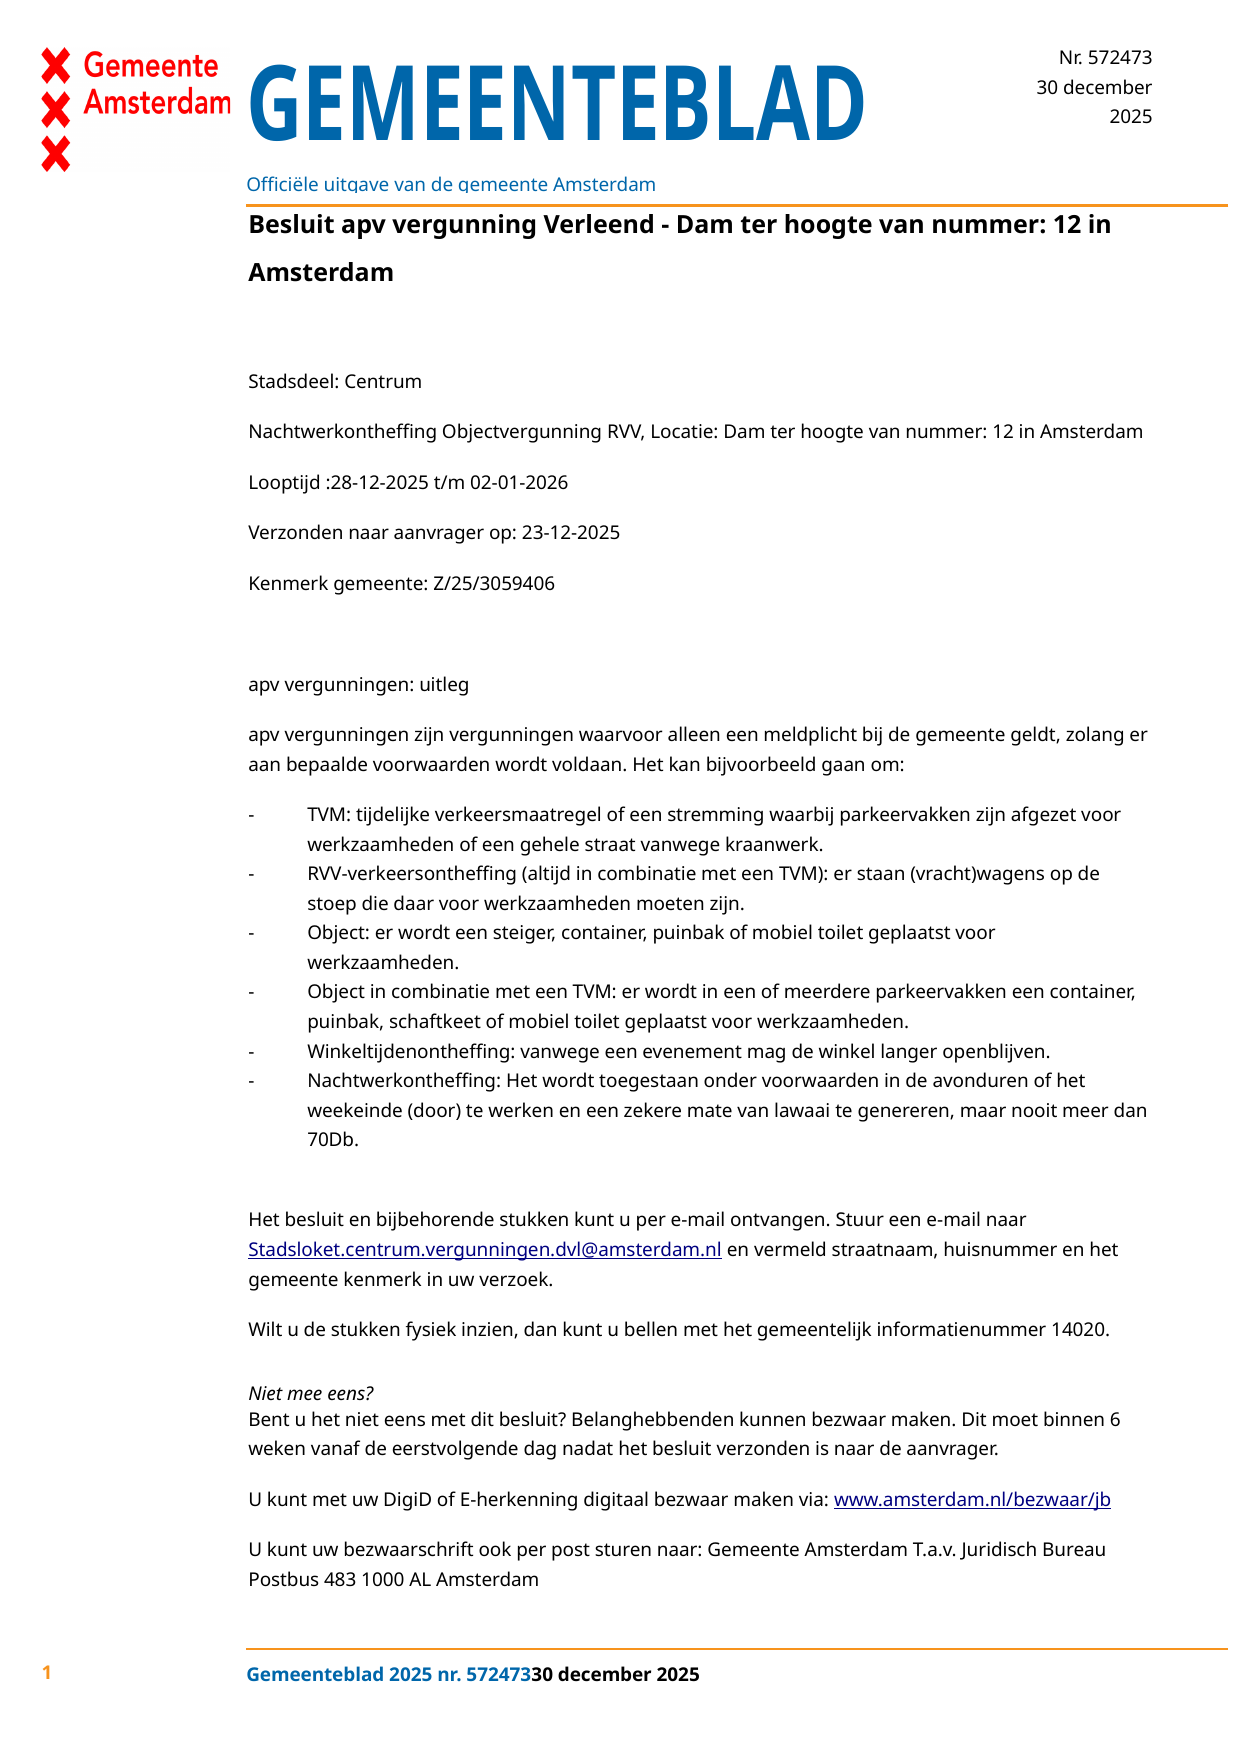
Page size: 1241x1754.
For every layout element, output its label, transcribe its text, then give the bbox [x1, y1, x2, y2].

text apv vergunningen: uitleg [248, 671, 1152, 697]
text U kunt uw bezwaarschrift ook per post sturen naar: Gemeente Amsterdam T.a.v. Juridisch Bureau Postbus 483 1000 AL Amsterdam [248, 1536, 1152, 1592]
list RVV-verkeersontheffing (altijd in combinatie met een TVM): er staan (vracht)wagens op de stoep die daar voor werkzaamheden moeten zijn. [248, 860, 1152, 916]
text apv vergunningen zijn vergunningen waarvoor alleen een meldplicht bij de gemeente geldt, zolang er aan bepaalde voorwaarden wordt voldaan. Het kan bijvoorbeeld gaan om: [248, 721, 1152, 777]
text Besluit apv vergunning Verleend - Dam ter hoogte van nummer: 12 in Amsterdam [248, 207, 1152, 288]
text Wilt u de stukken fysiek inzien, dan kunt u bellen met het gemeentelijk informatienummer 14020. [248, 1316, 1152, 1342]
text Stadsdeel: Centrum [248, 368, 1152, 394]
text Bent u het niet eens met dit besluit? Belanghebbenden kunnen bezwaar maken. Dit moet binnen 6 weken vanaf de eerstvolgende dag nadat het besluit verzonden is naar de aanvrager. [248, 1406, 1152, 1461]
list Winkeltijdenontheffing: vanwege een evenement mag de winkel langer openblijven. [248, 1038, 1152, 1064]
list Object in combinatie met een TVM: er wordt in een of meerdere parkeervakken een container, puinbak, schaftkeet of mobiel toilet geplaatst voor werkzaamheden. [248, 979, 1152, 1034]
text Nachtwerkontheffing Objectvergunning RVV, Locatie: Dam ter hoogte van nummer: 12 in Amsterdam [248, 419, 1152, 444]
text Niet mee eens? [248, 1380, 1152, 1406]
picture [41, 47, 231, 172]
text Verzonden naar aanvrager op: 23-12-2025 [248, 519, 1152, 545]
text U kunt met uw DigiD of E-herkenning digitaal bezwaar maken via: www.amsterdam.nl/bezwaar/jb [248, 1486, 1152, 1512]
list TVM: tijdelijke verkeersmaatregel of een stremming waarbij parkeervakken zijn afgezet voor werkzaamheden of een gehele straat vanwege kraanwerk. [248, 801, 1152, 857]
text Looptijd :28-12-2025 t/m 02-01-2026 [248, 469, 1152, 495]
text Het besluit en bijbehorende stukken kunt u per e-mail ontvangen. Stuur een e-mail naar Stadsloket.centrum.vergunningen.dvl@amsterdam.nl en vermeld straatnaam, huisnummer en het gemeente kenmerk in uw verzoek. [248, 1207, 1152, 1292]
list Nachtwerkontheffing: Het wordt toegestaan onder voorwaarden in de avonduren of het weekeinde (door) te werken en een zekere mate van lawaai te genereren, maar nooit meer dan 70Db. [248, 1067, 1152, 1152]
list Object: er wordt een steiger, container, puinbak of mobiel toilet geplaatst voor werkzaamheden. [248, 919, 1152, 975]
text Kenmerk gemeente: Z/25/3059406 [248, 570, 1152, 596]
